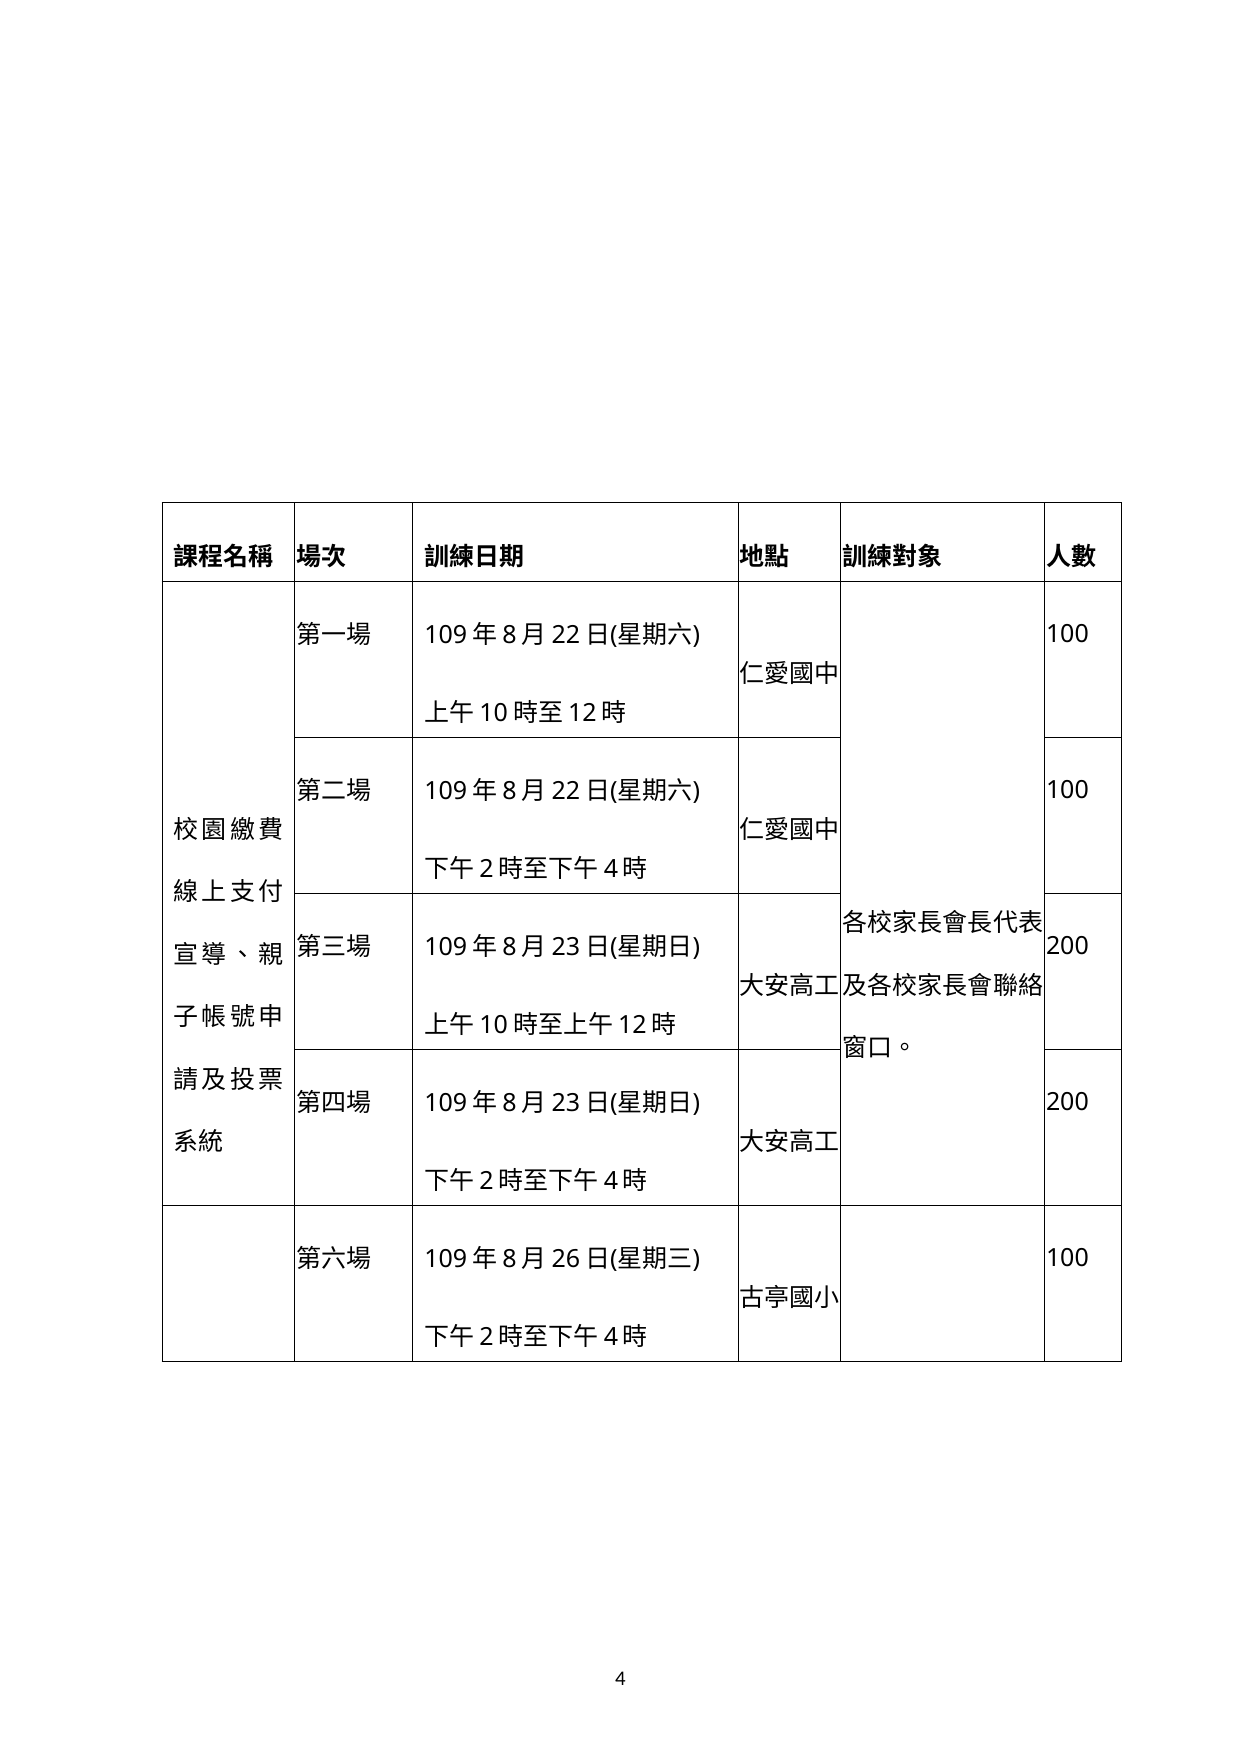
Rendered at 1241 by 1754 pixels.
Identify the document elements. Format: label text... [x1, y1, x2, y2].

table_cell 仁愛國中 [739, 582, 840, 737]
table_cell 100 [1045, 738, 1121, 893]
table_header 訓練日期 [413, 503, 738, 581]
table_cell 仁愛國中 [739, 738, 840, 893]
table_cell 100 [1045, 1206, 1121, 1361]
table_cell 100 [1045, 582, 1121, 737]
table_cell 第四場 [295, 1050, 412, 1205]
table_cell 109年8月22日(星期六) 下午2時至下午4時 [413, 738, 738, 893]
table_cell 各校家長會長代表及各校家長會聯絡窗口。 [841, 582, 1044, 1205]
table_cell 200 [1045, 1050, 1121, 1205]
table_cell 109年8月26日(星期三) 下午2時至下午4時 [413, 1206, 738, 1361]
table_header 地點 [739, 503, 840, 581]
table_cell 古亭國小 [739, 1206, 840, 1361]
table_header 訓練對象 [841, 503, 1044, 581]
table_cell [841, 1206, 1044, 1361]
table_header 人數 [1045, 503, 1121, 581]
table_cell 109年8月23日(星期日) 下午2時至下午4時 [413, 1050, 738, 1205]
table_header 場次 [295, 503, 412, 581]
table_cell 200 [1045, 894, 1121, 1049]
table_header 課程名稱 [163, 503, 294, 581]
table_cell 大安高工 [739, 1050, 840, 1205]
table_cell 大安高工 [739, 894, 840, 1049]
table_cell 109年8月23日(星期日) 上午10時至上午12時 [413, 894, 738, 1049]
table_cell 校園繳費線上支付宣導、親子帳號申請及投票系統 [163, 582, 294, 1205]
table_cell 第一場 [295, 582, 412, 737]
table_cell 第六場 [295, 1206, 412, 1361]
table_cell 109年8月22日(星期六) 上午10時至12時 [413, 582, 738, 737]
table_cell [163, 1206, 294, 1361]
table_cell 第三場 [295, 894, 412, 1049]
table_cell 第二場 [295, 738, 412, 893]
